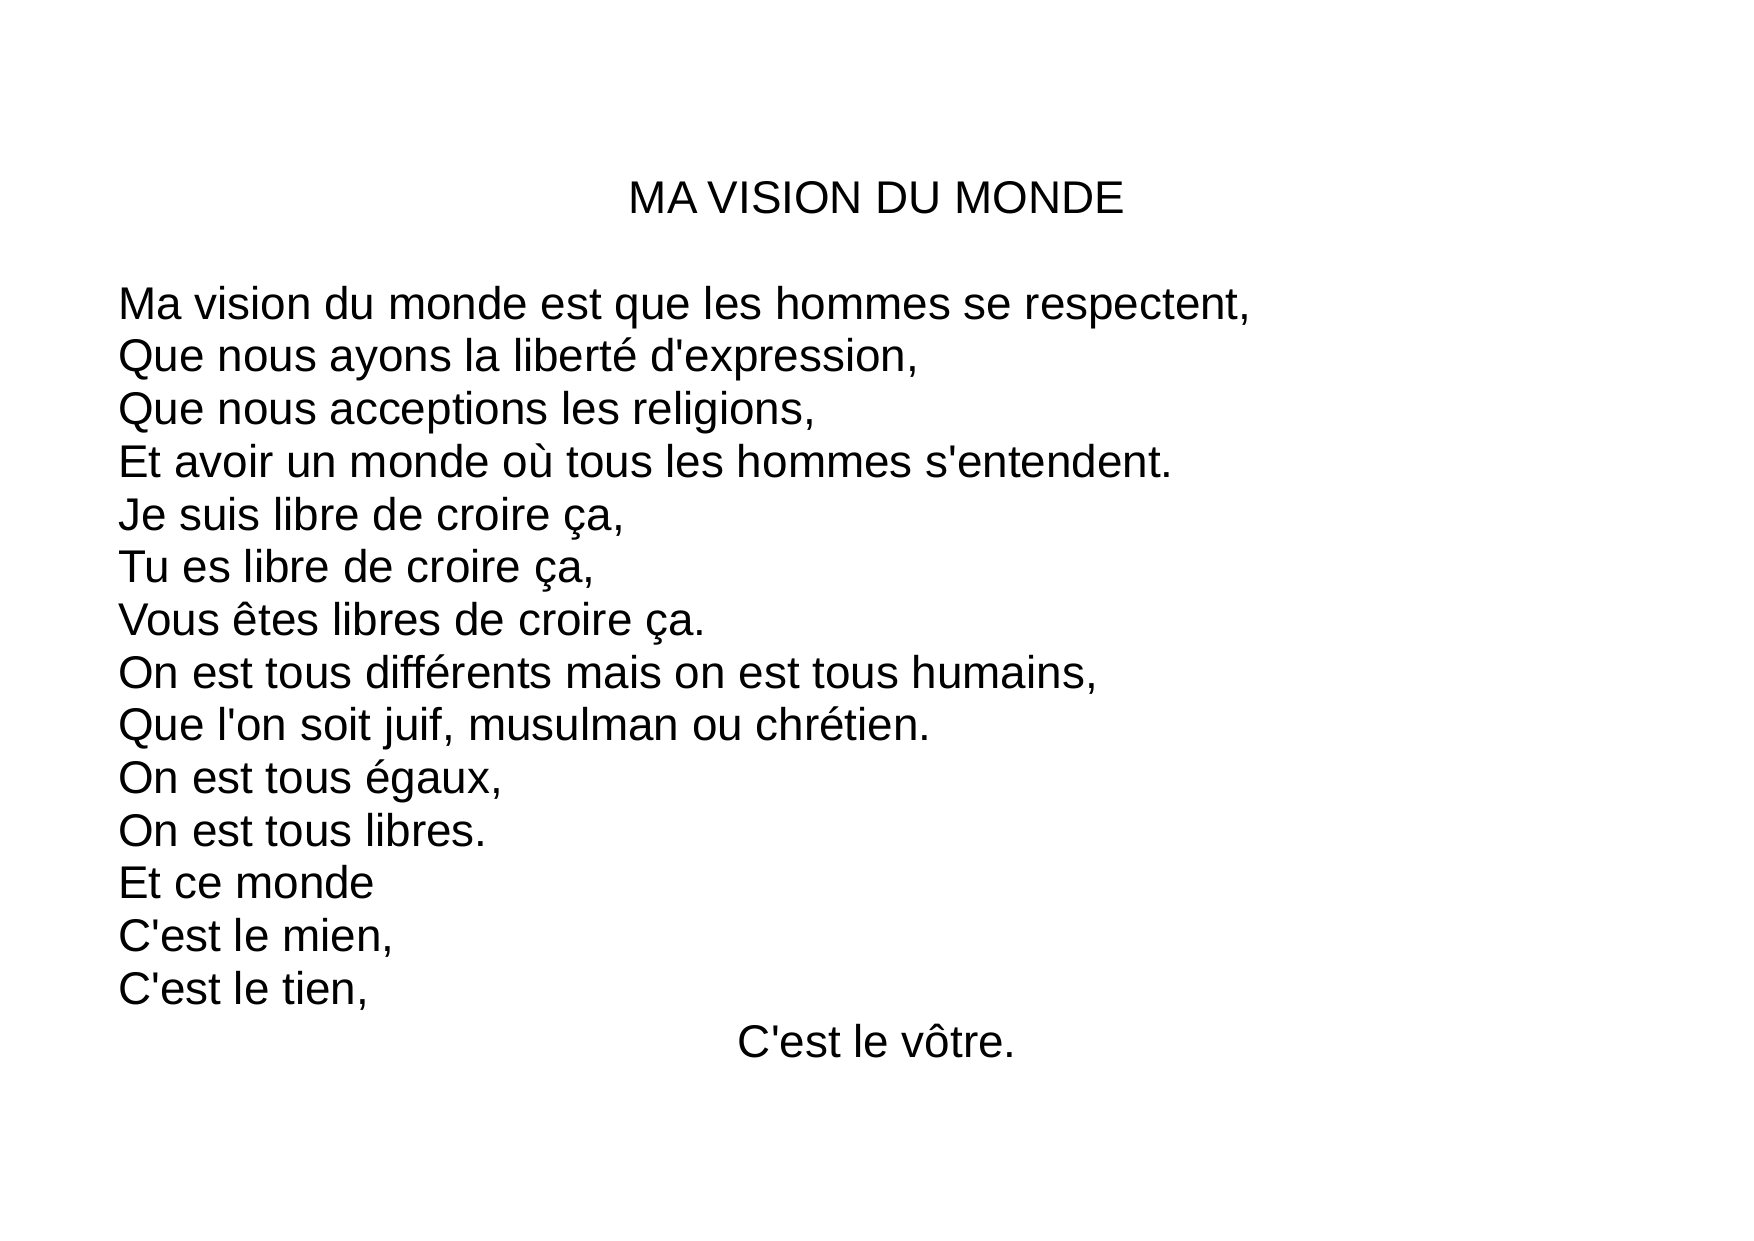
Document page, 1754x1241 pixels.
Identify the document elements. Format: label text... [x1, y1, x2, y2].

text Et avoir un monde où tous les hommes s'entendent. [118, 434, 1636, 487]
text C'est le vôtre. [118, 1014, 1636, 1067]
text Je suis libre de croire ça, [118, 487, 1636, 540]
text Vous êtes libres de croire ça. [118, 592, 1636, 645]
text Et ce monde [118, 856, 1636, 909]
text On est tous libres. [118, 803, 1636, 856]
text C'est le tien, [118, 961, 1636, 1014]
text On est tous égaux, [118, 751, 1636, 803]
text On est tous différents mais on est tous humains, [118, 645, 1636, 698]
text C'est le mien, [118, 909, 1636, 961]
text Que nous acceptions les religions, [118, 382, 1636, 434]
text Tu es libre de croire ça, [118, 540, 1636, 592]
text Ma vision du monde est que les hommes se respectent, [118, 276, 1636, 329]
text MA VISION DU MONDE [118, 171, 1636, 223]
text Que nous ayons la liberté d'expression, [118, 329, 1636, 382]
text Que l'on soit juif, musulman ou chrétien. [118, 698, 1636, 751]
